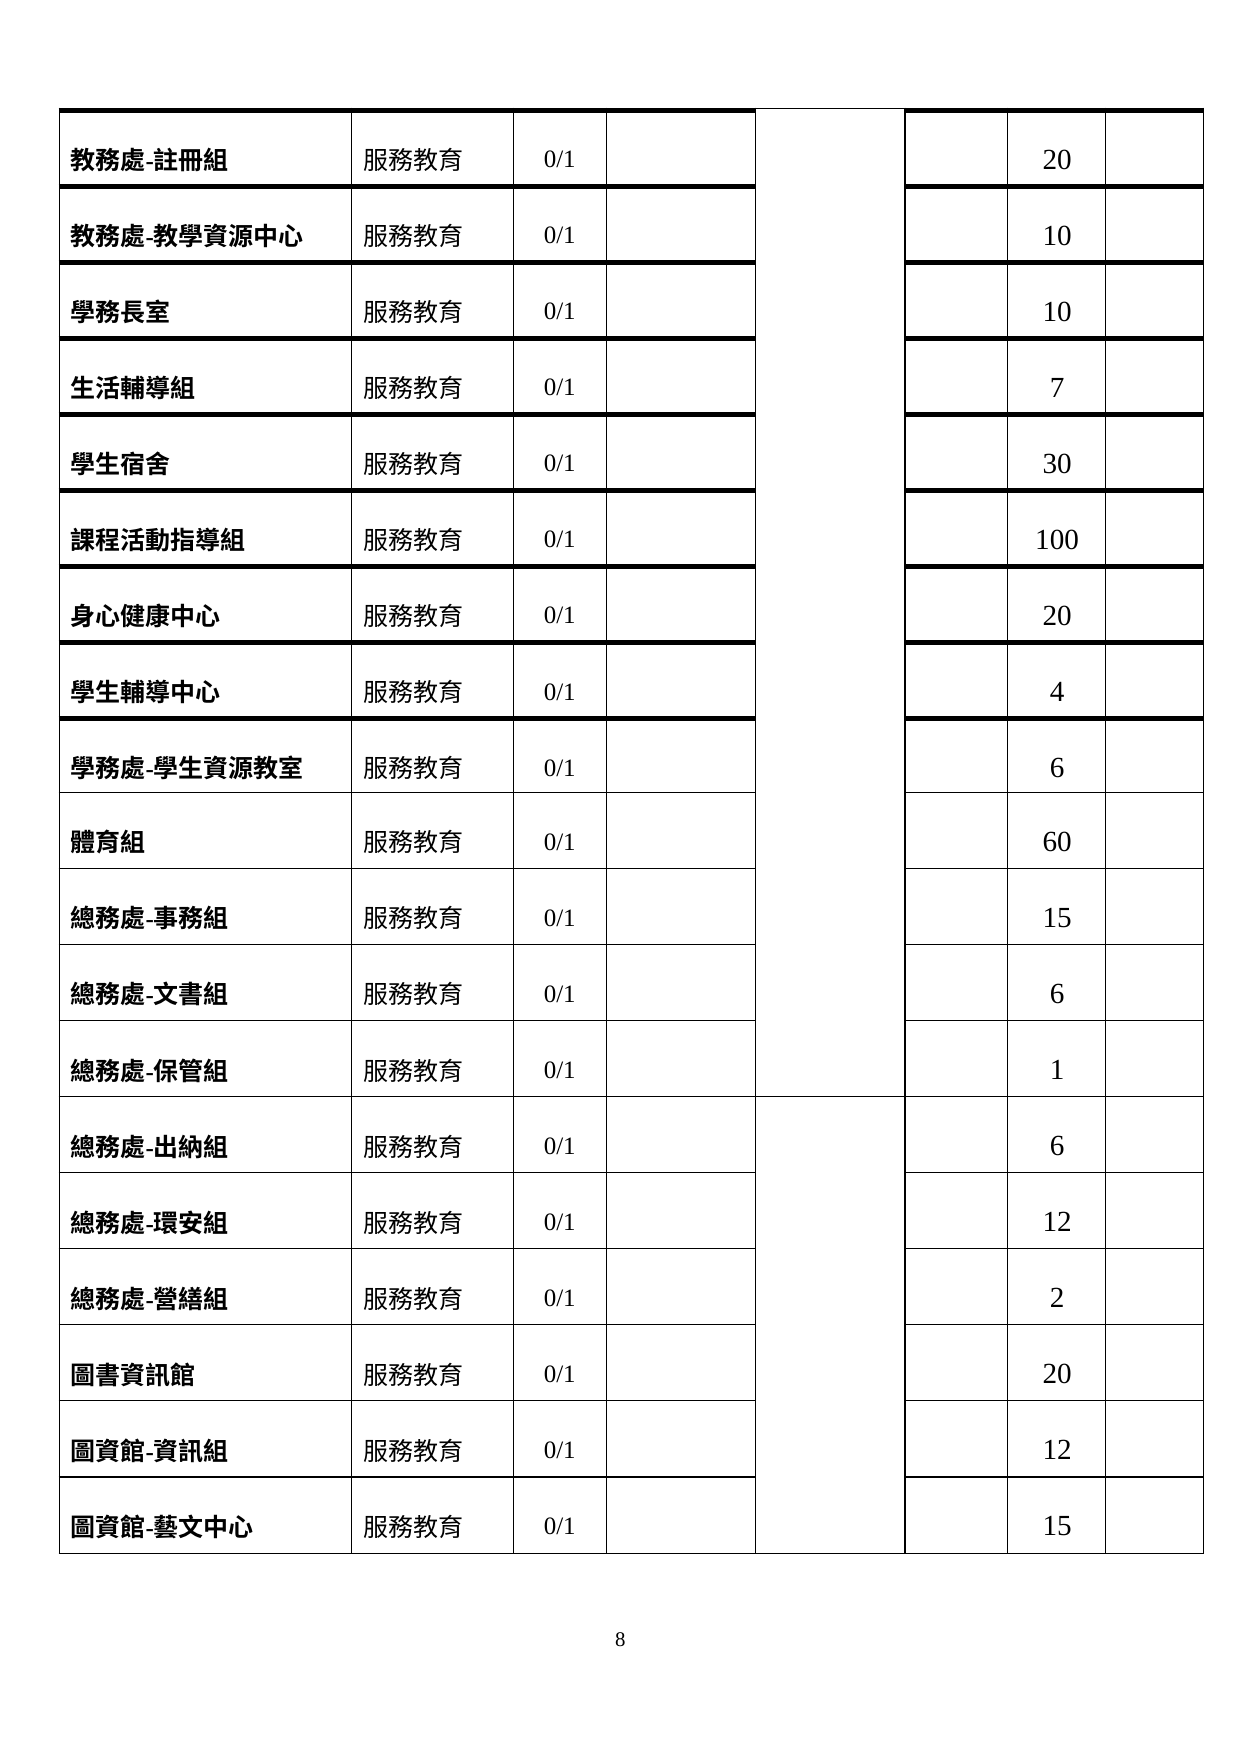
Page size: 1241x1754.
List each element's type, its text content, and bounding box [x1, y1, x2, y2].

table_cell 服務教育 [352, 1325, 513, 1400]
table_cell [1106, 1021, 1203, 1096]
table_cell 0/1 [514, 1249, 606, 1324]
table_cell 0/1 [514, 1401, 606, 1476]
table_cell [906, 945, 1007, 1020]
table_cell 20 [1008, 113, 1105, 184]
table_cell [906, 721, 1007, 792]
table_cell [906, 569, 1007, 640]
table_cell 服務教育 [352, 945, 513, 1020]
table_cell [607, 645, 755, 716]
table_cell 0/1 [514, 493, 606, 564]
table_cell [607, 417, 755, 488]
table_cell [1106, 1249, 1203, 1324]
table_cell 服務教育 [352, 493, 513, 564]
table_cell 2 [1008, 1249, 1105, 1324]
table_cell 服務教育 [352, 793, 513, 868]
table_cell [1106, 1478, 1203, 1552]
table_cell [607, 945, 755, 1020]
table_cell 20 [1008, 1325, 1105, 1400]
table_cell 總務處-營繕組 [60, 1249, 351, 1324]
table_cell [1106, 1173, 1203, 1248]
table_cell [607, 1401, 755, 1476]
table_cell 12 [1008, 1173, 1105, 1248]
table_cell 20 [1008, 569, 1105, 640]
table_cell 10 [1008, 265, 1105, 336]
table_cell 0/1 [514, 793, 606, 868]
table_cell [906, 417, 1007, 488]
table_cell 30 [1008, 417, 1105, 488]
table_cell 生活輔導組 [60, 341, 351, 412]
table_cell [1106, 793, 1203, 868]
table_cell [607, 569, 755, 640]
table_cell 學生輔導中心 [60, 645, 351, 716]
table_cell [607, 265, 755, 336]
table_cell 教務處-註冊組 [60, 113, 351, 184]
table_cell 0/1 [514, 869, 606, 944]
table_cell 6 [1008, 721, 1105, 792]
table_cell [906, 1478, 1007, 1552]
table_cell [607, 1173, 755, 1248]
table_cell [756, 1097, 904, 1552]
table_cell 0/1 [514, 341, 606, 412]
table_cell 0/1 [514, 265, 606, 336]
table_cell 課程活動指導組 [60, 493, 351, 564]
table_cell 圖資館-藝文中心 [60, 1478, 351, 1552]
table_cell 服務教育 [352, 189, 513, 260]
table_cell 0/1 [514, 721, 606, 792]
table_cell 15 [1008, 1478, 1105, 1552]
table_cell 服務教育 [352, 1401, 513, 1476]
table_cell [607, 1021, 755, 1096]
table_cell 15 [1008, 869, 1105, 944]
table_cell [607, 493, 755, 564]
table_cell 服務教育 [352, 1249, 513, 1324]
table_cell 總務處-環安組 [60, 1173, 351, 1248]
table_cell [1106, 869, 1203, 944]
table_cell 服務教育 [352, 569, 513, 640]
table_cell [607, 1097, 755, 1172]
table_cell [906, 1021, 1007, 1096]
table_cell [1106, 341, 1203, 412]
table_cell [906, 341, 1007, 412]
table_cell [1106, 113, 1203, 184]
table_cell [906, 645, 1007, 716]
table_cell 服務教育 [352, 869, 513, 944]
table_cell 0/1 [514, 189, 606, 260]
table_cell 0/1 [514, 113, 606, 184]
table_cell 服務教育 [352, 1478, 513, 1552]
table_cell [1106, 493, 1203, 564]
table_cell [906, 1249, 1007, 1324]
table_cell [607, 113, 755, 184]
table_cell 總務處-事務組 [60, 869, 351, 944]
table_cell 0/1 [514, 945, 606, 1020]
table_cell 7 [1008, 341, 1105, 412]
table_cell 總務處-文書組 [60, 945, 351, 1020]
table_cell 1 [1008, 1021, 1105, 1096]
table_cell [1106, 265, 1203, 336]
table_cell 0/1 [514, 1478, 606, 1552]
table_cell [1106, 189, 1203, 260]
table_cell [607, 1478, 755, 1552]
table_cell [906, 1097, 1007, 1172]
table_cell [906, 189, 1007, 260]
table_cell [607, 1249, 755, 1324]
table_cell 0/1 [514, 569, 606, 640]
table_cell 服務教育 [352, 1097, 513, 1172]
table_cell 0/1 [514, 645, 606, 716]
table_cell 0/1 [514, 1173, 606, 1248]
table_cell 教務處-教學資源中心 [60, 189, 351, 260]
table_cell 10 [1008, 189, 1105, 260]
table_cell [607, 1325, 755, 1400]
table_cell 學務處-學生資源教室 [60, 721, 351, 792]
table_cell [906, 265, 1007, 336]
table_cell [607, 721, 755, 792]
table_cell 0/1 [514, 1325, 606, 1400]
table_cell 學生宿舍 [60, 417, 351, 488]
table_cell 服務教育 [352, 645, 513, 716]
table_cell 服務教育 [352, 113, 513, 184]
table_cell 服務教育 [352, 265, 513, 336]
table_cell 4 [1008, 645, 1105, 716]
table_cell 0/1 [514, 1021, 606, 1096]
table_cell 圖資館-資訊組 [60, 1401, 351, 1476]
table_cell 60 [1008, 793, 1105, 868]
table_cell [607, 793, 755, 868]
table_cell 總務處-出納組 [60, 1097, 351, 1172]
table_cell [906, 869, 1007, 944]
table_cell [906, 793, 1007, 868]
table_cell [607, 341, 755, 412]
table_cell 服務教育 [352, 721, 513, 792]
table_cell 圖書資訊館 [60, 1325, 351, 1400]
table_cell 6 [1008, 1097, 1105, 1172]
table_cell [607, 189, 755, 260]
table_cell [1106, 645, 1203, 716]
table_cell 體育組 [60, 793, 351, 868]
table_cell 學務長室 [60, 265, 351, 336]
table_cell 服務教育 [352, 1021, 513, 1096]
table_cell [906, 113, 1007, 184]
table_cell [756, 109, 904, 1096]
table_cell [906, 1401, 1007, 1476]
table_cell [1106, 721, 1203, 792]
table_cell 6 [1008, 945, 1105, 1020]
table_cell 0/1 [514, 417, 606, 488]
table_cell 服務教育 [352, 417, 513, 488]
table_cell [1106, 569, 1203, 640]
table_cell 12 [1008, 1401, 1105, 1476]
table_cell 服務教育 [352, 1173, 513, 1248]
table_cell 身心健康中心 [60, 569, 351, 640]
table_cell [906, 1173, 1007, 1248]
table_cell 0/1 [514, 1097, 606, 1172]
table_cell 服務教育 [352, 341, 513, 412]
table_cell [1106, 1325, 1203, 1400]
table_cell [1106, 1401, 1203, 1476]
table_cell [1106, 945, 1203, 1020]
table_cell [906, 493, 1007, 564]
table_cell [1106, 417, 1203, 488]
table_cell [607, 869, 755, 944]
table_cell [906, 1325, 1007, 1400]
table_cell 總務處-保管組 [60, 1021, 351, 1096]
table_cell 100 [1008, 493, 1105, 564]
table_cell [1106, 1097, 1203, 1172]
